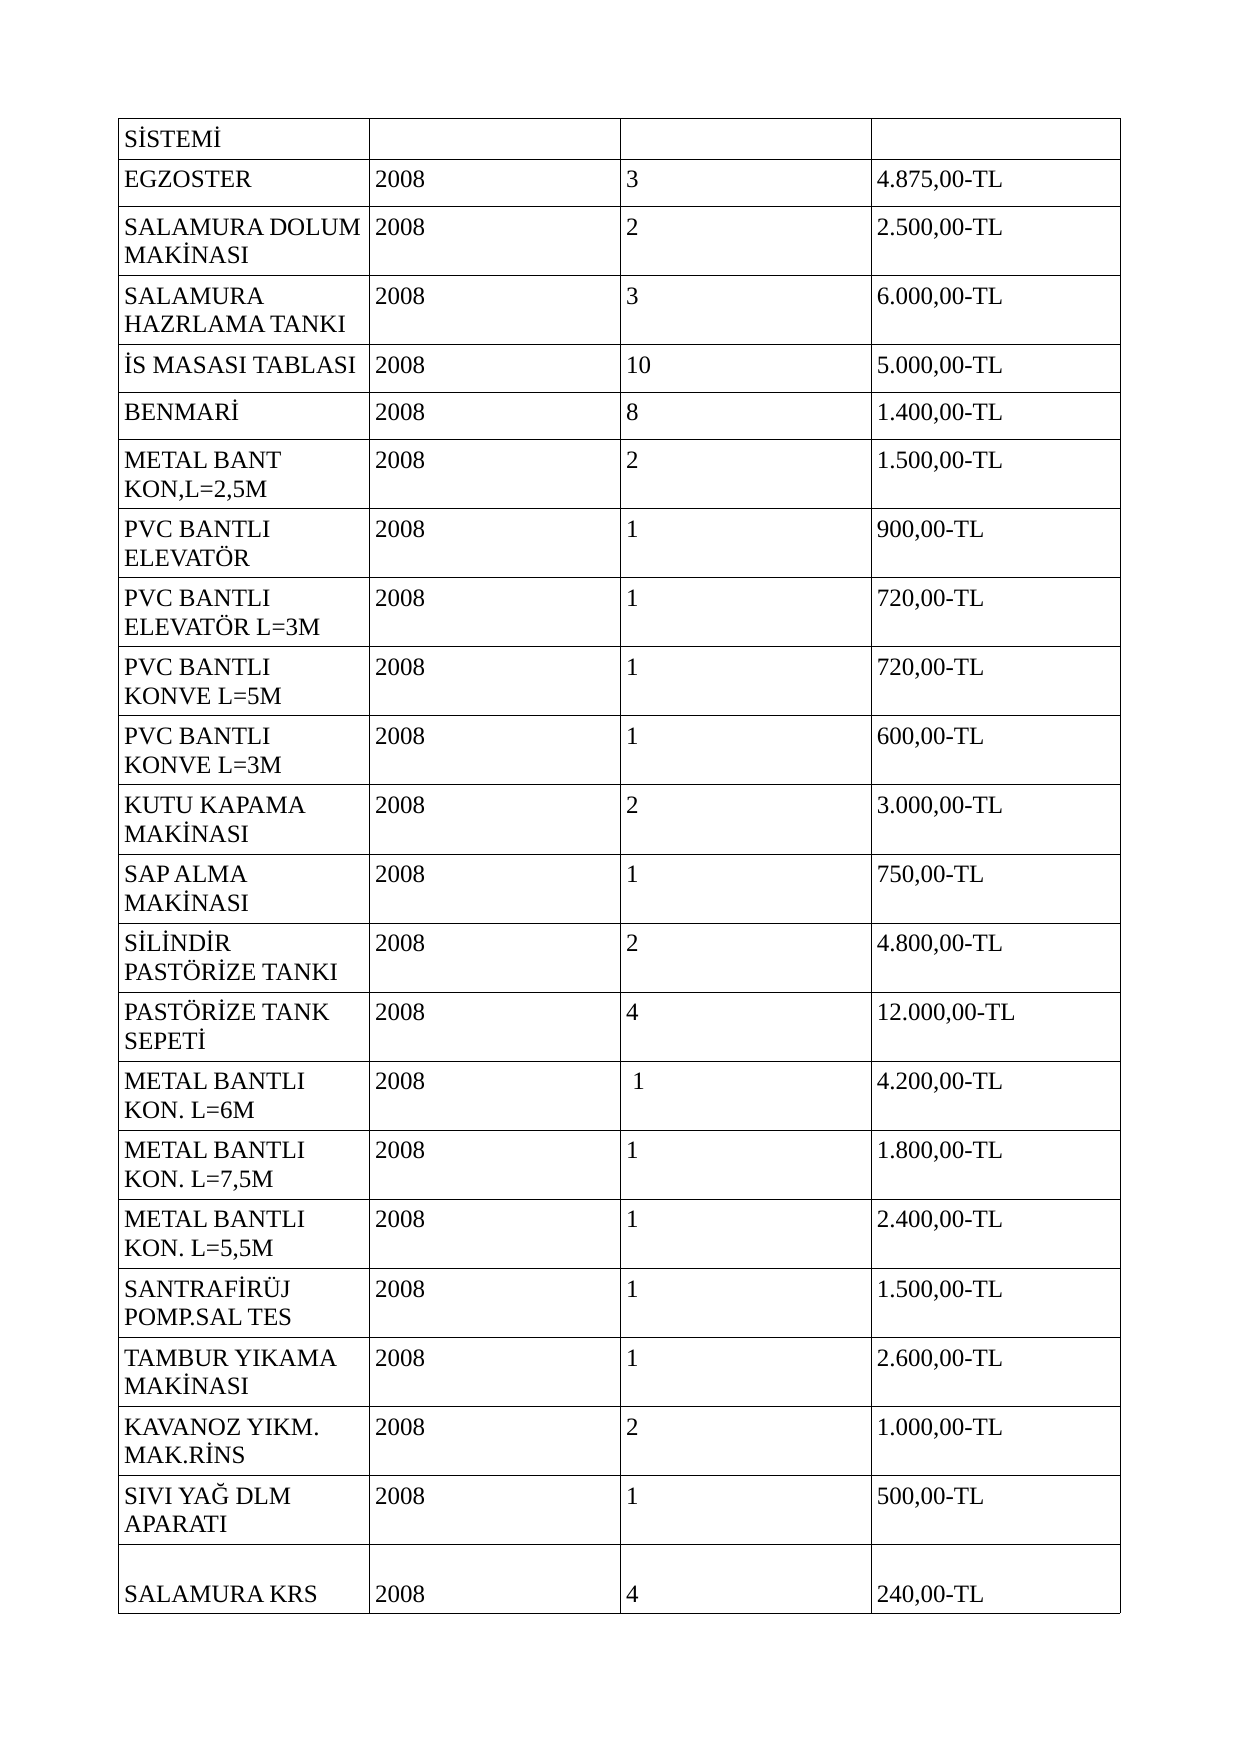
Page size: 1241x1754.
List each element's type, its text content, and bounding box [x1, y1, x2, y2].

table_cell METAL BANT KON,L=2,5M [119, 440, 369, 508]
table_cell METAL BANTLI KON. L=6M [119, 1062, 369, 1130]
table_cell KAVANOZ YIKM. MAK.RİNS [119, 1407, 369, 1475]
table_cell EGZOSTER [119, 160, 369, 206]
table_cell 2 [621, 440, 871, 508]
table_cell 2 [621, 785, 871, 853]
table_cell 1 [621, 578, 871, 646]
table_cell METAL BANTLI KON. L=7,5M [119, 1131, 369, 1199]
table_cell 2.400,00-TL [872, 1200, 1120, 1268]
table_cell 2008 [370, 393, 620, 439]
table_cell SALAMURA DOLUM MAKİNASI [119, 207, 369, 275]
table_cell 1.500,00-TL [872, 1269, 1120, 1337]
table_cell SİSTEMİ [119, 119, 369, 158]
table_cell 2008 [370, 509, 620, 577]
table_cell 1 [621, 855, 871, 922]
table_cell 2008 [370, 1062, 620, 1130]
table_cell PVC BANTLI KONVE L=5M [119, 647, 369, 715]
table_cell 2008 [370, 1476, 620, 1544]
table_cell 2 [621, 207, 871, 275]
table_cell 2008 [370, 440, 620, 508]
table_cell 4 [621, 1545, 871, 1613]
table_cell 2008 [370, 855, 620, 922]
table_cell 1 [621, 1269, 871, 1337]
table_cell 2008 [370, 1269, 620, 1337]
table_cell 1 [621, 647, 871, 715]
table_cell 4.200,00-TL [872, 1062, 1120, 1130]
table_cell 750,00-TL [872, 855, 1120, 922]
table_cell 2.600,00-TL [872, 1338, 1120, 1406]
table_cell 1 [621, 1476, 871, 1544]
table_cell 5.000,00-TL [872, 345, 1120, 392]
table_cell 1 [621, 1062, 871, 1130]
table_cell SANTRAFİRÜJ POMP.SAL TES [119, 1269, 369, 1337]
table_cell 2 [621, 924, 871, 992]
table_cell 3.000,00-TL [872, 785, 1120, 853]
table_cell 8 [621, 393, 871, 439]
table_cell 2008 [370, 1131, 620, 1199]
table_cell 2008 [370, 276, 620, 344]
table_cell 2008 [370, 924, 620, 992]
table_cell [621, 119, 871, 158]
table_cell PVC BANTLI ELEVATÖR [119, 509, 369, 577]
table_cell 2008 [370, 1338, 620, 1406]
table_cell 2.500,00-TL [872, 207, 1120, 275]
table_cell METAL BANTLI KON. L=5,5M [119, 1200, 369, 1268]
table_cell 10 [621, 345, 871, 392]
table_cell KUTU KAPAMA MAKİNASI [119, 785, 369, 853]
table_cell [872, 119, 1120, 158]
table_cell 1 [621, 716, 871, 784]
table_cell 2 [621, 1407, 871, 1475]
table_cell 1 [621, 1131, 871, 1199]
table_cell 1 [621, 509, 871, 577]
table_cell 3 [621, 276, 871, 344]
table_cell TAMBUR YIKAMA MAKİNASI [119, 1338, 369, 1406]
table_cell 2008 [370, 785, 620, 853]
table_cell 1.800,00-TL [872, 1131, 1120, 1199]
table_cell 3 [621, 160, 871, 206]
table_cell 2008 [370, 578, 620, 646]
table_cell 1.400,00-TL [872, 393, 1120, 439]
table_cell 2008 [370, 207, 620, 275]
table_cell 12.000,00-TL [872, 993, 1120, 1061]
table_cell PVC BANTLI KONVE L=3M [119, 716, 369, 784]
table_cell 600,00-TL [872, 716, 1120, 784]
table_cell SALAMURA KRS [119, 1545, 369, 1613]
table_cell PVC BANTLI ELEVATÖR L=3M [119, 578, 369, 646]
table_cell 2008 [370, 993, 620, 1061]
table_cell 2008 [370, 1407, 620, 1475]
table_cell 2008 [370, 1545, 620, 1613]
table_cell 500,00-TL [872, 1476, 1120, 1544]
table_cell İS MASASI TABLASI [119, 345, 369, 392]
table_cell 1 [621, 1338, 871, 1406]
table_cell PASTÖRİZE TANK SEPETİ [119, 993, 369, 1061]
table_cell 4.875,00-TL [872, 160, 1120, 206]
table_cell 6.000,00-TL [872, 276, 1120, 344]
table_cell 2008 [370, 345, 620, 392]
table_cell 1.500,00-TL [872, 440, 1120, 508]
table_cell SIVI YAĞ DLM APARATI [119, 1476, 369, 1544]
table_cell 720,00-TL [872, 647, 1120, 715]
table_cell SİLİNDİR PASTÖRİZE TANKI [119, 924, 369, 992]
table_cell 2008 [370, 716, 620, 784]
table_cell [370, 119, 620, 158]
table_cell 240,00-TL [872, 1545, 1120, 1613]
table_cell SALAMURA HAZRLAMA TANKI [119, 276, 369, 344]
table_cell 1 [621, 1200, 871, 1268]
table_cell 1.000,00-TL [872, 1407, 1120, 1475]
table_cell 2008 [370, 1200, 620, 1268]
table_cell 720,00-TL [872, 578, 1120, 646]
table_cell 900,00-TL [872, 509, 1120, 577]
table_cell 4.800,00-TL [872, 924, 1120, 992]
table_cell 4 [621, 993, 871, 1061]
table_cell 2008 [370, 160, 620, 206]
table_cell 2008 [370, 647, 620, 715]
table_cell BENMARİ [119, 393, 369, 439]
table_cell SAP ALMA MAKİNASI [119, 855, 369, 922]
